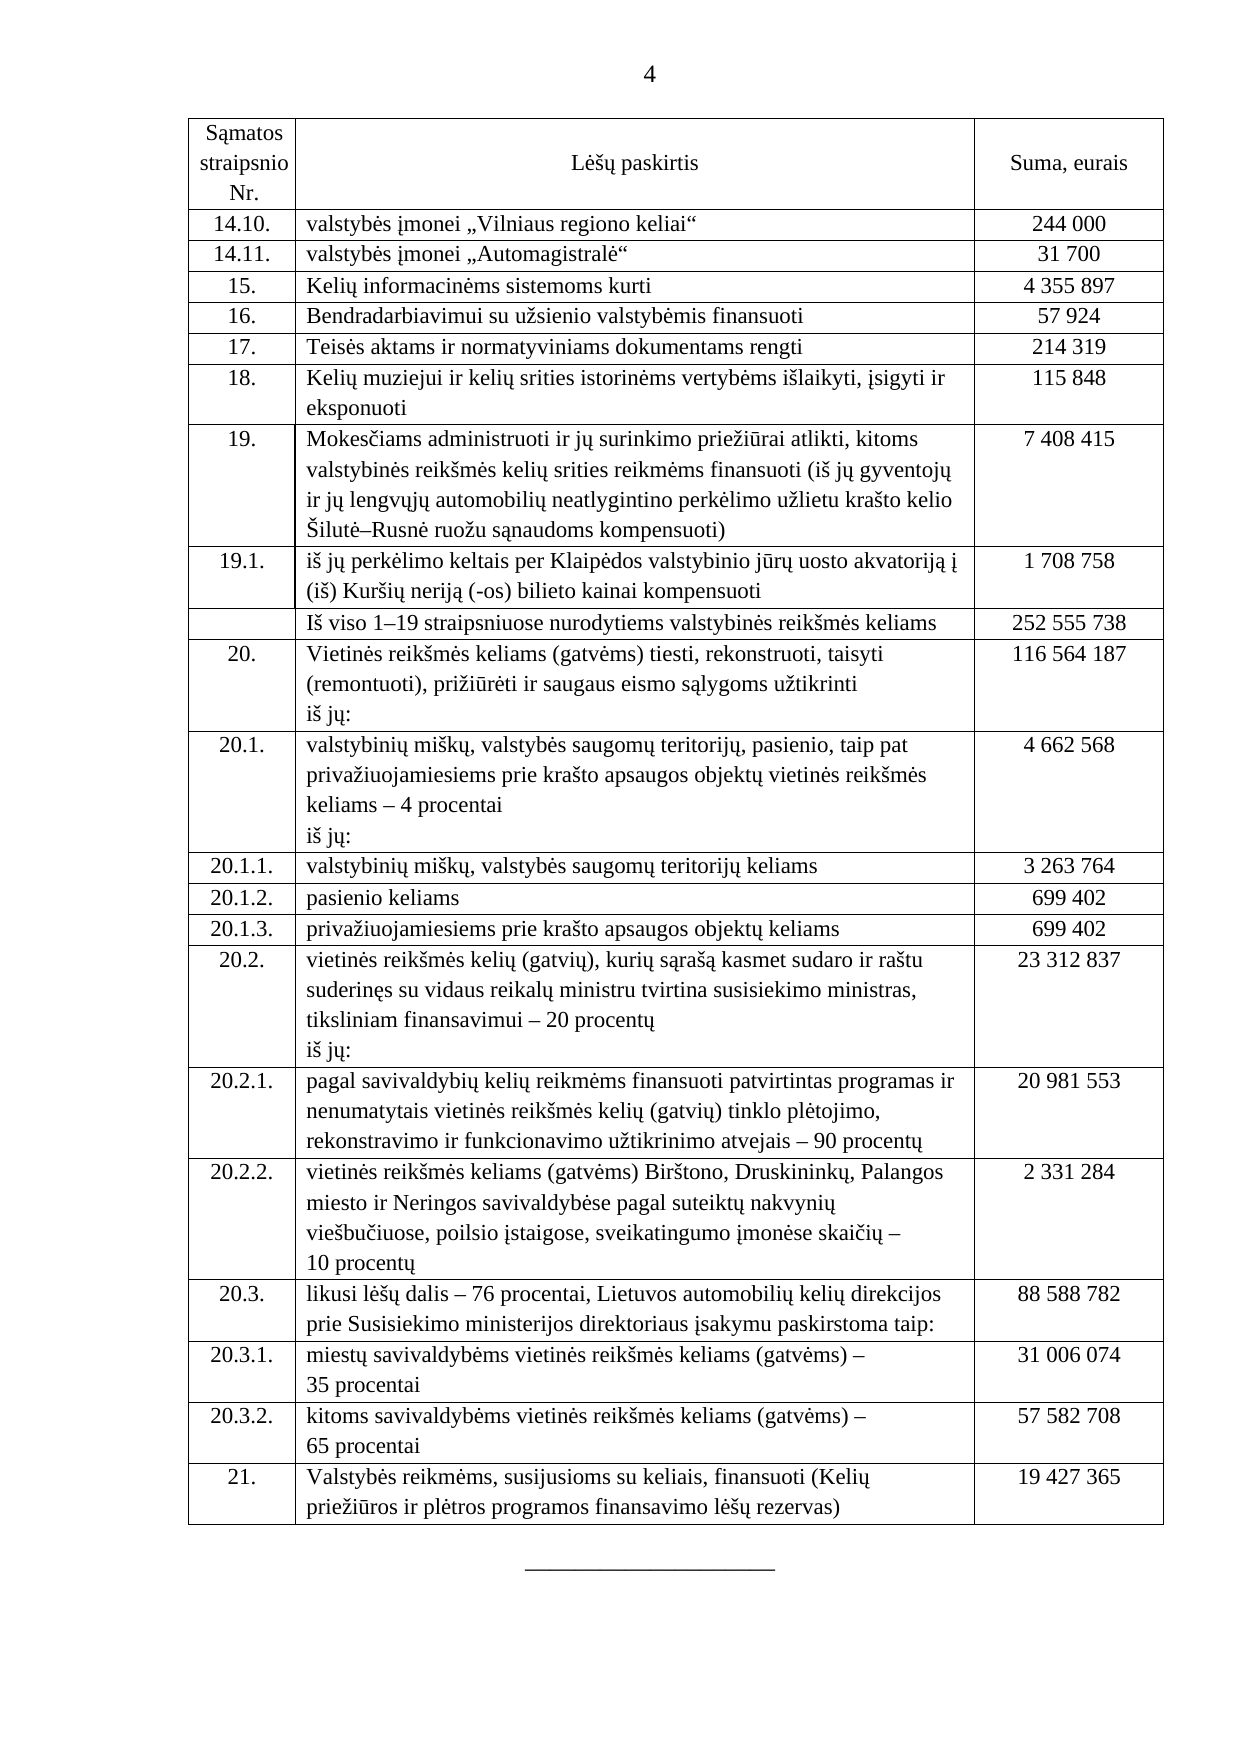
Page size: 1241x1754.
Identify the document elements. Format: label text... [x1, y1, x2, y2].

table_cell 4 355 897 [975, 272, 1163, 302]
table_cell 252 555 738 [975, 609, 1163, 639]
table_cell 20.2.2. [189, 1159, 295, 1279]
table_cell 23 312 837 [975, 946, 1163, 1067]
table_cell 21. [189, 1464, 295, 1523]
table_cell vietinės reikšmės keliams (gatvėms) Birštono, Druskininkų, Palangos miesto ir Neringos savivaldybėse pagal suteiktų nakvynių viešbučiuose, poilsio įstaigose, sveikatingumo įmonėse skaičių – 10 procentų [296, 1159, 974, 1279]
table_cell 20.3. [189, 1280, 295, 1341]
table_cell 20.3.2. [189, 1403, 295, 1462]
table_cell 18. [189, 365, 295, 424]
table_cell kitoms savivaldybėms vietinės reikšmės keliams (gatvėms) – 65 procentai [296, 1403, 974, 1462]
table_cell 19.1. [189, 547, 294, 608]
table_cell likusi lėšų dalis – 76 procentai, Lietuvos automobilių kelių direkcijos prie Susisiekimo ministerijos direktoriaus įsakymu paskirstoma taip: [296, 1280, 974, 1341]
table_cell vietinės reikšmės kelių (gatvių), kurių sąrašą kasmet sudaro ir raštu suderinęs su vidaus reikalų ministru tvirtina susisiekimo ministras, tiksliniam finansavimui – 20 procentų iš jų: [296, 946, 974, 1067]
table_cell 20.1.2. [189, 884, 295, 914]
table_cell iš jų perkėlimo keltais per Klaipėdos valstybinio jūrų uosto akvatoriją į (iš) Kuršių neriją (-os) bilieto kainai kompensuoti [296, 547, 974, 608]
table_cell 57 924 [975, 303, 1163, 333]
table_header Sąmatos straipsnio Nr. [189, 119, 295, 209]
table_cell pagal savivaldybių kelių reikmėms finansuoti patvirtintas programas ir nenumatytais vietinės reikšmės kelių (gatvių) tinklo plėtojimo, rekonstravimo ir funkcionavimo užtikrinimo atvejais – 90 procentų [296, 1068, 974, 1158]
table_cell 214 319 [975, 334, 1163, 363]
table_cell Iš viso 1–19 straipsniuose nurodytiems valstybinės reikšmės keliams [296, 609, 974, 639]
table_cell 20.1.3. [189, 915, 295, 945]
table_cell 116 564 187 [975, 640, 1163, 731]
table_header Lėšų paskirtis [296, 119, 974, 209]
table_cell 19 427 365 [975, 1464, 1163, 1523]
table_cell 20.2.1. [189, 1068, 295, 1158]
table_cell 16. [189, 303, 295, 333]
table_cell 699 402 [975, 884, 1163, 914]
table_cell 20.1.1. [189, 853, 295, 883]
table_cell 88 588 782 [975, 1280, 1163, 1341]
text –––––––––––––––––––– [177, 1553, 1122, 1582]
table_cell valstybės įmonei „Vilniaus regiono keliai“ [296, 210, 974, 240]
table_cell Mokesčiams administruoti ir jų surinkimo priežiūrai atlikti, kitoms valstybinės reikšmės kelių srities reikmėms finansuoti (iš jų gyventojų ir jų lengvųjų automobilių neatlygintino perkėlimo užlietu krašto kelio Šilutė–Rusnė ruožu sąnaudoms kompensuoti) [296, 425, 974, 546]
table_cell valstybės įmonei „Automagistralė“ [296, 241, 974, 271]
table_cell 14.11. [189, 241, 295, 271]
table_cell 20 981 553 [975, 1068, 1163, 1158]
table_cell 20. [189, 640, 295, 731]
table_cell Kelių muziejui ir kelių srities istorinėms vertybėms išlaikyti, įsigyti ir eksponuoti [296, 365, 974, 424]
table_cell 14.10. [189, 210, 295, 240]
table_cell pasienio keliams [296, 884, 974, 914]
table_cell miestų savivaldybėms vietinės reikšmės keliams (gatvėms) – 35 procentai [296, 1342, 974, 1402]
table_cell 17. [189, 334, 295, 363]
table_cell 3 263 764 [975, 853, 1163, 883]
table_cell 57 582 708 [975, 1403, 1163, 1462]
table_cell [189, 609, 295, 639]
table_cell 7 408 415 [975, 425, 1163, 546]
table_cell valstybinių miškų, valstybės saugomų teritorijų keliams [296, 853, 974, 883]
table_cell Teisės aktams ir normatyviniams dokumentams rengti [296, 334, 974, 363]
table_cell 4 662 568 [975, 732, 1163, 852]
table_cell 115 848 [975, 365, 1163, 424]
table_cell 15. [189, 272, 295, 302]
table_cell valstybinių miškų, valstybės saugomų teritorijų, pasienio, taip pat privažiuojamiesiems prie krašto apsaugos objektų vietinės reikšmės keliams – 4 procentai iš jų: [296, 732, 974, 852]
table_cell 244 000 [975, 210, 1163, 240]
table_cell Kelių informacinėms sistemoms kurti [296, 272, 974, 302]
table_cell 31 006 074 [975, 1342, 1163, 1402]
table_cell privažiuojamiesiems prie krašto apsaugos objektų keliams [296, 915, 974, 945]
table_cell Vietinės reikšmės keliams (gatvėms) tiesti, rekonstruoti, taisyti (remontuoti), prižiūrėti ir saugaus eismo sąlygoms užtikrinti iš jų: [296, 640, 974, 731]
table_cell 19. [189, 425, 294, 546]
table_cell 31 700 [975, 241, 1163, 271]
table_cell 1 708 758 [975, 547, 1163, 608]
table_cell Valstybės reikmėms, susijusioms su keliais, finansuoti (Kelių priežiūros ir plėtros programos finansavimo lėšų rezervas) [296, 1464, 974, 1523]
table_cell Bendradarbiavimui su užsienio valstybėmis finansuoti [296, 303, 974, 333]
table_cell 699 402 [975, 915, 1163, 945]
table_cell 20.3.1. [189, 1342, 295, 1402]
table_cell 20.1. [189, 732, 295, 852]
table_header Suma, eurais [975, 119, 1163, 209]
table_cell 2 331 284 [975, 1159, 1163, 1279]
table_cell 20.2. [189, 946, 295, 1067]
